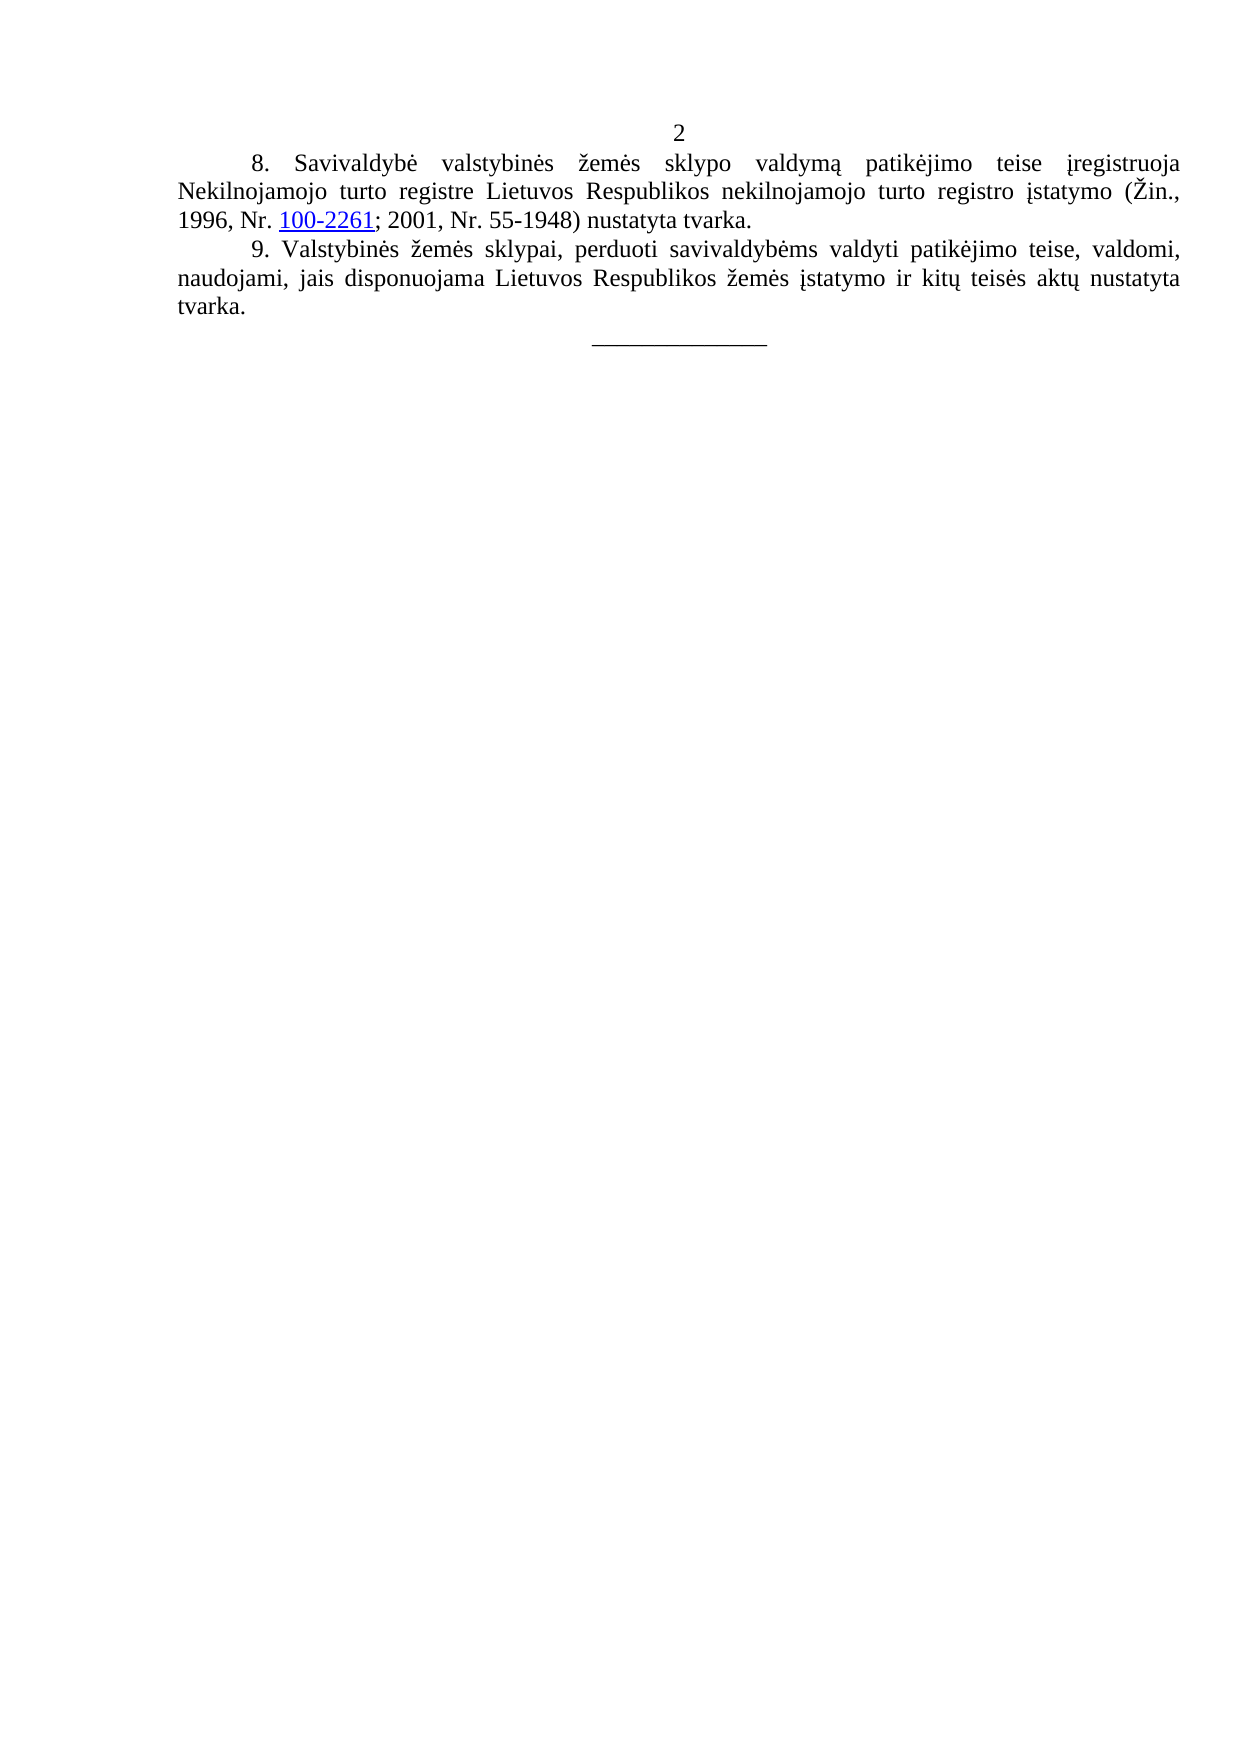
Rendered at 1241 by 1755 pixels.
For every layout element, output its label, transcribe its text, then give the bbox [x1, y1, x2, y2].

text ______________ [177, 320, 1181, 349]
text 9. Valstybinės žemės sklypai, perduoti savivaldybėms valdyti patikėjimo teise, valdomi, naudojami, jais disponuojama Lietuvos Respublikos žemės įstatymo ir kitų teisės aktų nustatyta tvarka. [177, 234, 1181, 320]
text 8. Savivaldybė valstybinės žemės sklypo valdymą patikėjimo teise įregistruoja Nekilnojamojo turto registre Lietuvos Respublikos nekilnojamojo turto registro įstatymo (Žin., 1996, Nr. 100-2261; 2001, Nr. 55-1948) nustatyta tvarka. [177, 148, 1181, 234]
